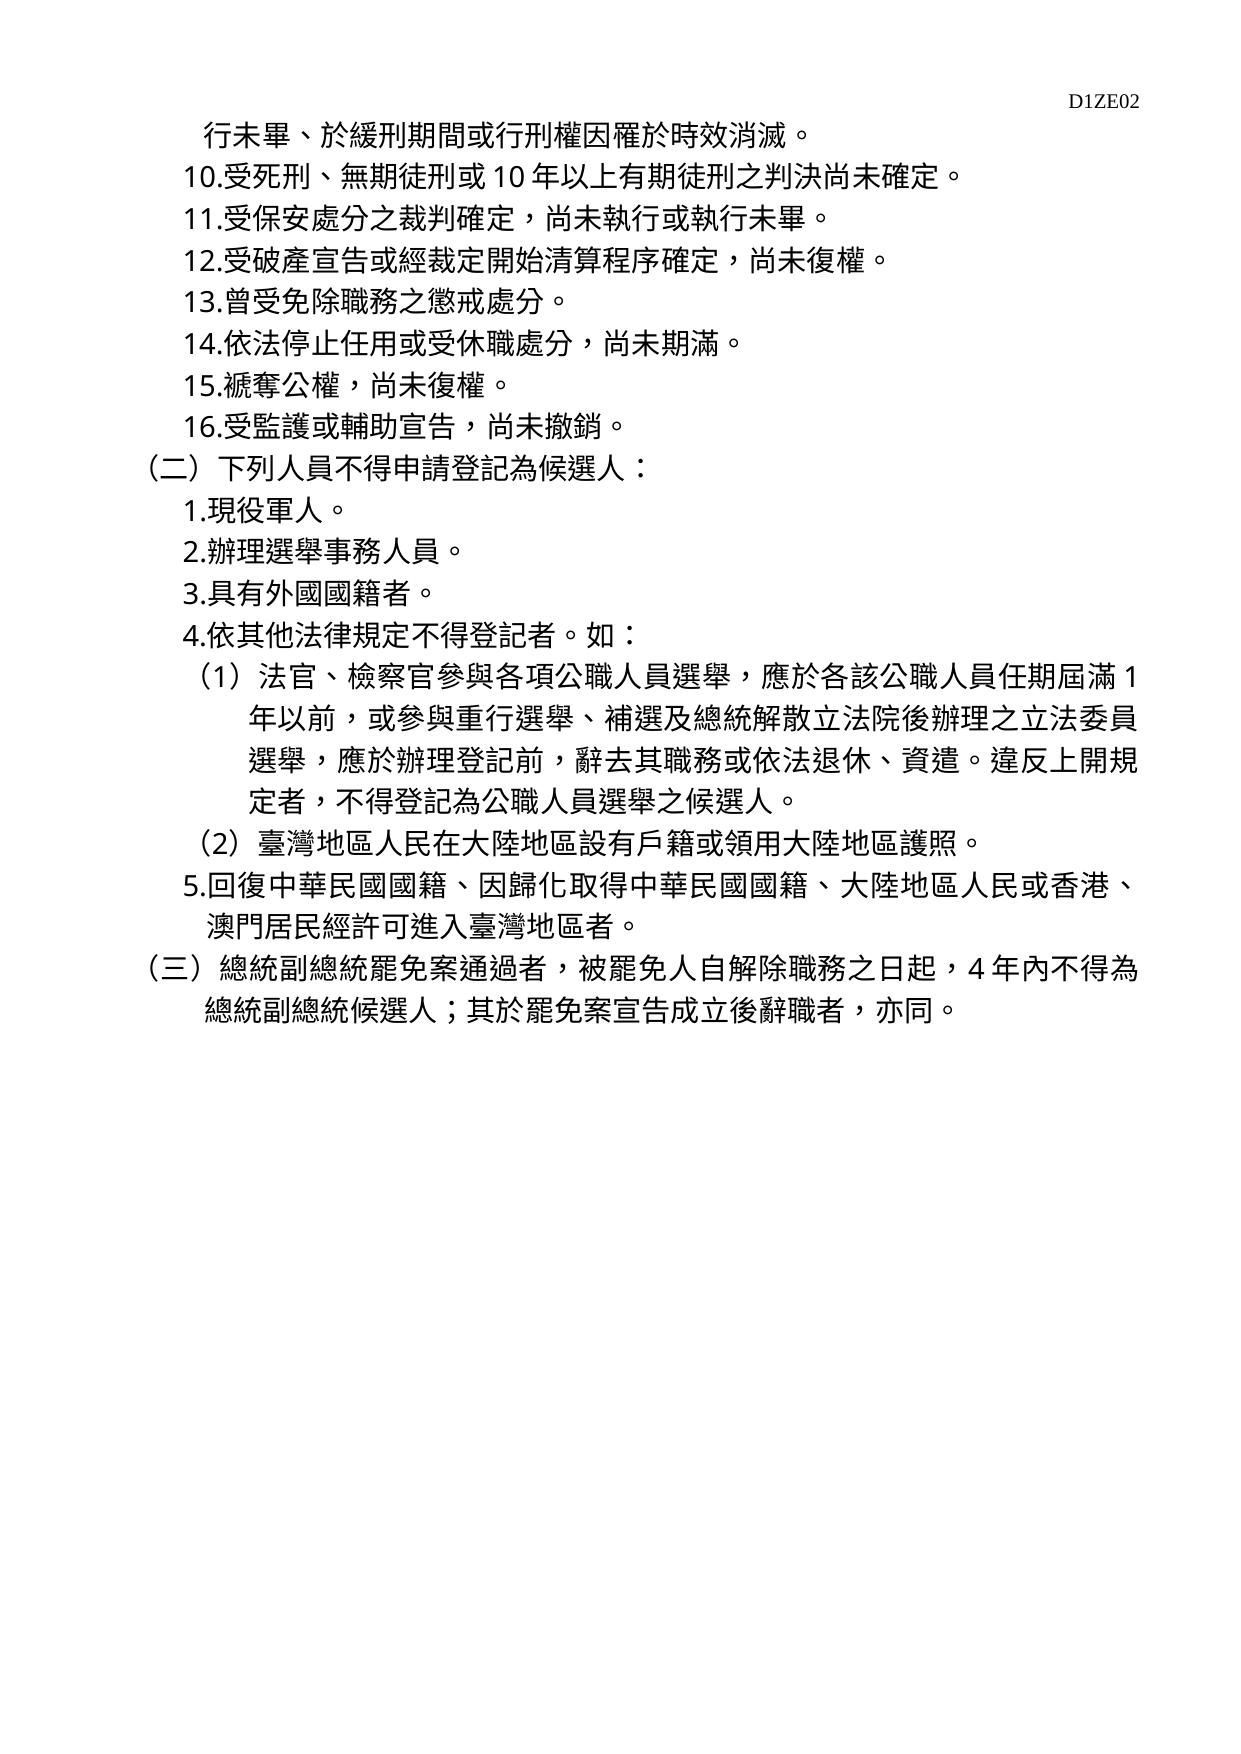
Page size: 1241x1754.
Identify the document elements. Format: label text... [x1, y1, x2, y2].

text 1.現役軍人。 [182, 488, 1140, 529]
text 12.受破產宣告或經裁定開始清算程序確定，尚未復權。 [182, 238, 1140, 279]
text （二）下列人員不得申請登記為候選人： [130, 446, 1140, 488]
text 13.曾受免除職務之懲戒處分。 [182, 279, 1140, 321]
text 11.受保安處分之裁判確定，尚未執行或執行未畢。 [182, 196, 1140, 238]
text （三）總統副總統罷免案通過者，被罷免人自解除職務之日起，4年內不得為總統副總統候選人；其於罷免案宣告成立後辭職者，亦同。 [130, 946, 1140, 1029]
text 16.受監護或輔助宣告，尚未撤銷。 [182, 404, 1140, 446]
text 5.回復中華民國國籍、因歸化取得中華民國國籍、大陸地區人民或香港、澳門居民經許可進入臺灣地區者。 [182, 863, 1140, 946]
text 14.依法停止任用或受休職處分，尚未期滿。 [182, 321, 1140, 363]
text （2）臺灣地區人民在大陸地區設有戶籍或領用大陸地區護照。 [182, 821, 1140, 863]
text （1）法官、檢察官參與各項公職人員選舉，應於各該公職人員任期屆滿1年以前，或參與重行選舉、補選及總統解散立法院後辦理之立法委員選舉，應於辦理登記前，辭去其職務或依法退休、資遣。違反上開規定者，不得登記為公職人員選舉之候選人。 [182, 654, 1140, 821]
text 15.褫奪公權，尚未復權。 [182, 363, 1140, 404]
text 4.依其他法律規定不得登記者。如： [182, 613, 1140, 654]
text 3.具有外國國籍者。 [182, 571, 1140, 613]
text 10.受死刑、無期徒刑或10年以上有期徒刑之判決尚未確定。 [182, 154, 1140, 196]
text 行未畢、於緩刑期間或行刑權因罹於時效消滅。 [182, 113, 1140, 154]
text 2.辦理選舉事務人員。 [182, 529, 1140, 571]
